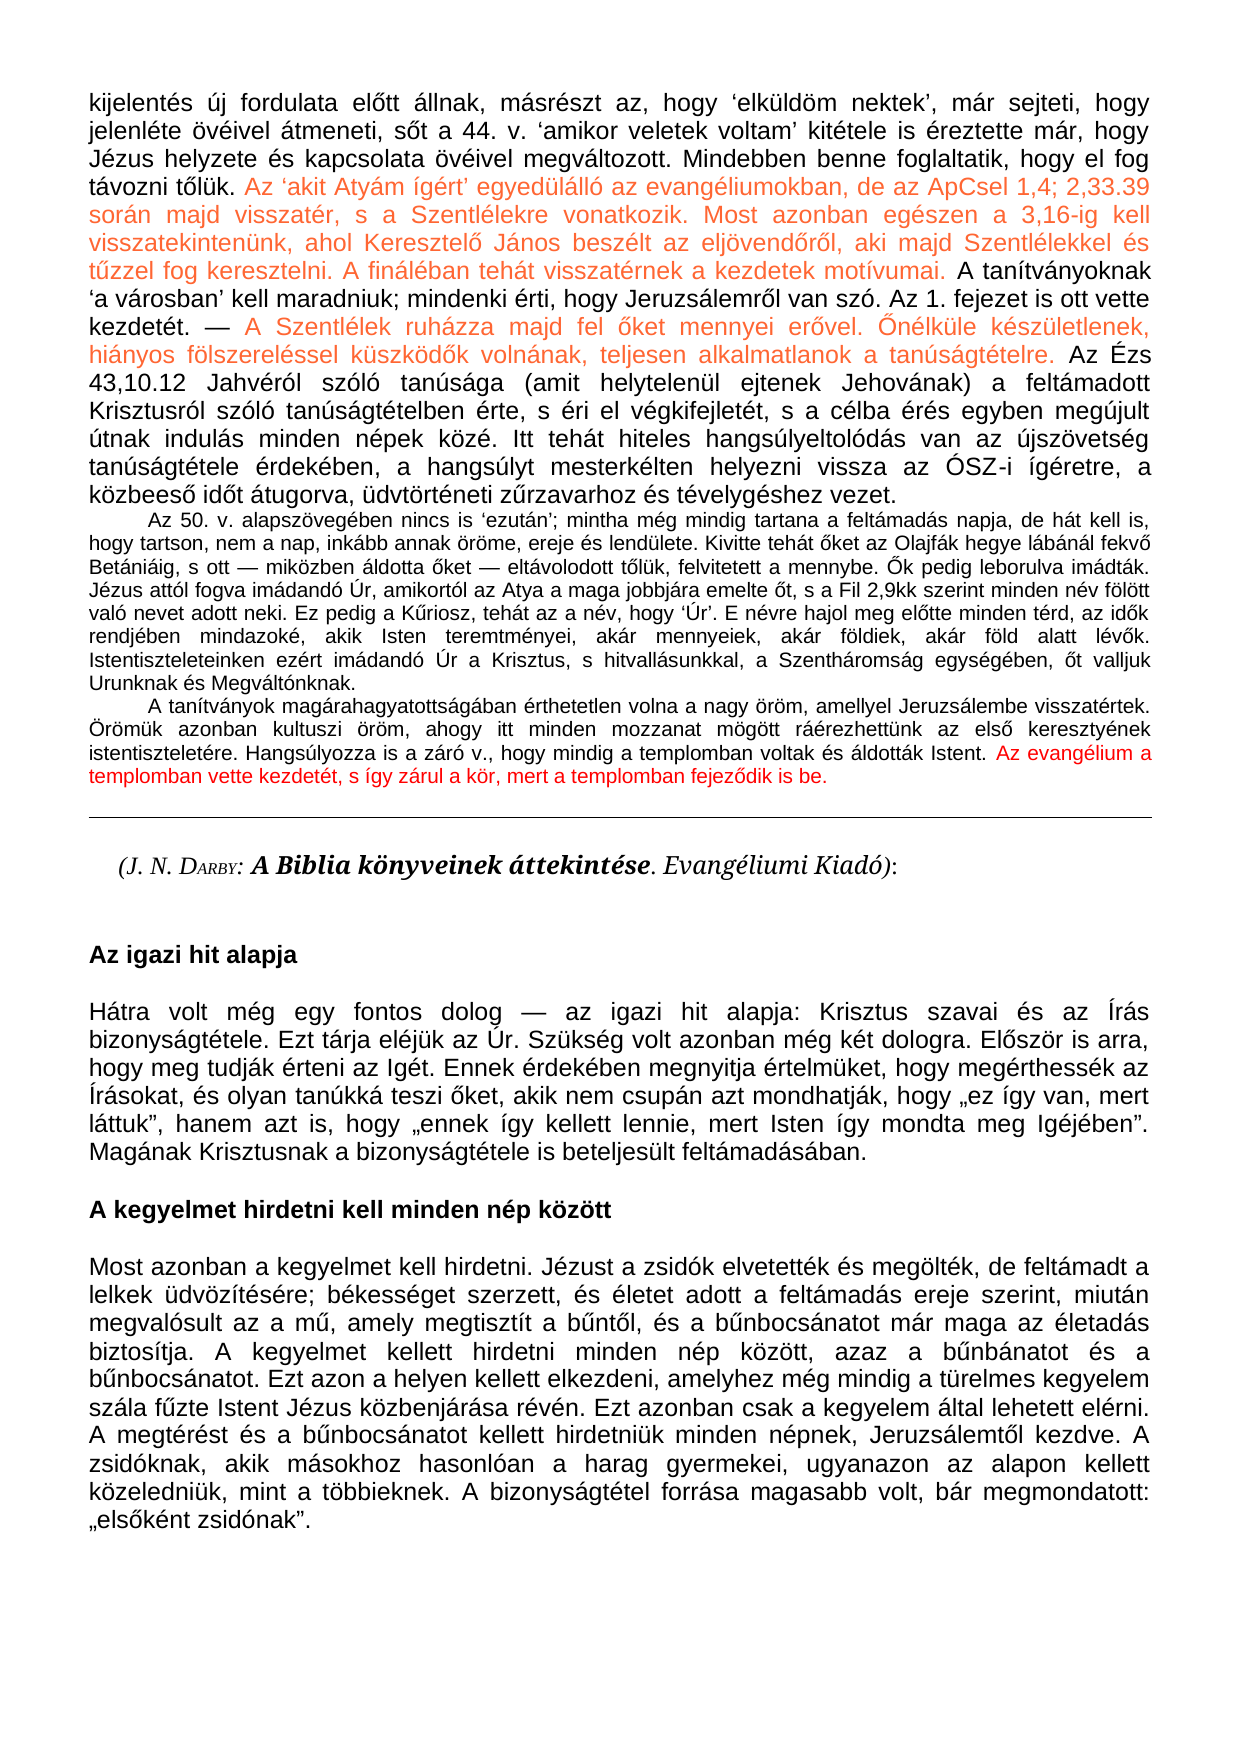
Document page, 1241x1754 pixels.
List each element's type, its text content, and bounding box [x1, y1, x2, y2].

text A kegyelmet hirdetni kell minden nép között [88, 1196, 1152, 1224]
text kijelentés új fordulata előtt állnak, másrészt az, hogy ‘elküldöm nektek’, már sejteti, hogy jelenléte övéivel átmeneti, sőt a 44. v. ‘amikor veletek voltam’ kitétele is éreztette már, hogy Jézus helyzete és kapcsolata övéivel megváltozott. Mindebben benne foglaltatik, hogy el fog távozni tőlük. Az ‘akit Atyám ígért’ egyedülálló az evangéliumokban, de az ApCsel 1,4; 2,33.39 során majd visszatér, s a Szentlélekre vonatkozik. Most azonban egészen a 3,16-ig kell visszatekintenünk, ahol Keresztelő János beszélt az eljövendőről, aki majd Szentlélekkel és tűzzel fog keresztelni. A fináléban tehát visszatérnek a kezdetek motívumai. A tanítványoknak ‘a városban’ kell maradniuk; mindenki érti, hogy Jeruzsálemről van szó. Az 1. fejezet is ott vette kezdetét. ― A Szentlélek ruházza majd fel őket mennyei erővel. Őnélküle készületlenek, hiányos fölszereléssel küszködők volnának, teljesen alkalmatlanok a tanúságtételre. Az Ézs 43,10.12 Jahvéról szóló tanúsága (amit helytelenül ejtenek Jehovának) a feltámadott Krisztusról szóló tanúságtételben érte, s éri el végkifejletét, s a célba érés egyben megújult útnak indulás minden népek közé. Itt tehát hiteles hangsúlyeltolódás van az újszövetség tanúságtétele érdekében, a hangsúlyt mesterkélten helyezni vissza az ÓSZ‑i ígéretre, a közbeeső időt átugorva, üdvtörténeti zűrzavarhoz és tévelygéshez vezet. [88, 88, 1152, 509]
text Az 50. v. alapszövegében nincs is ‘ezután’; mintha még mindig tartana a feltámadás napja, de hát kell is, hogy tartson, nem a nap, inkább annak öröme, ereje és lendülete. Kivitte tehát őket az Olajfák hegye lábánál fekvő Betániáig, s ott ― miközben áldotta őket ― eltávolodott tőlük, felvitetett a mennybe. Ők pedig leborulva imádták. Jézus attól fogva imádandó Úr, amikortól az Atya a maga jobbjára emelte őt, s a Fil 2,9kk szerint minden név fölött való nevet adott neki. Ez pedig a Kűriosz, tehát az a név, hogy ‘Úr’. E névre hajol meg előtte minden térd, az idők rendjében mindazoké, akik Isten teremtményei, akár mennyeiek, akár földiek, akár föld alatt lévők. Istentiszteleteinken ezért imádandó Úr a Krisztus, s hitvallásunkkal, a Szentháromság egységében, őt valljuk Urunknak és Megváltónknak. [88, 509, 1152, 695]
text Hátra volt még egy fontos dolog ― az igazi hit alapja: Krisztus szavai és az Írás bizonyságtétele. Ezt tárja eléjük az Úr. Szükség volt azonban még két dologra. Először is arra, hogy meg tudják érteni az Igét. Ennek érdekében megnyitja értelmüket, hogy megérthessék az Írásokat, és olyan tanúkká teszi őket, akik nem csupán azt mondhatják, hogy „ez így van, mert láttuk”, hanem azt is, hogy „ennek így kellett lennie, mert Isten így mondta meg Igéjében”. Magának Krisztusnak a bizonyságtétele is beteljesült feltámadásában. [88, 998, 1152, 1166]
text (J. N. Darby: A Biblia könyveinek áttekintése. Evangéliumi Kiadó): [88, 818, 1152, 911]
text Most azonban a kegyelmet kell hirdetni. Jézust a zsidók elvetették és megölték, de feltámadt a lelkek üdvözítésére; békességet szerzett, és életet adott a feltámadás ereje szerint, miután megvalósult az a mű, amely megtisztít a bűntől, és a bűnbocsánatot már maga az életadás biztosítja. A kegyelmet kellett hirdetni minden nép között, azaz a bűnbánatot és a bűnbocsánatot. Ezt azon a helyen kellett elkezdeni, amelyhez még mindig a türelmes kegyelem szála fűzte Istent Jézus közbenjárása révén. Ezt azonban csak a kegyelem által lehetett elérni. A megtérést és a bűnbocsánatot kellett hirdetniük minden népnek, Jeruzsálemtől kezdve. A zsidóknak, akik másokhoz hasonlóan a harag gyermekei, ugyanazon az alapon kellett közeledniük, mint a többieknek. A bizonyságtétel forrása magasabb volt, bár megmondatott: „elsőként zsidónak”. [88, 1253, 1152, 1533]
text Az igazi hit alapja [88, 941, 1152, 968]
text A tanítványok magárahagyatottságában érthetetlen volna a nagy öröm, amellyel Jeruzsálembe visszatértek. Örömük azonban kultuszi öröm, ahogy itt minden mozzanat mögött ráérezhettünk az első keresztyének istentiszteletére. Hangsúlyozza is a záró v., hogy mindig a templomban voltak és áldották Istent. Az evangélium a templomban vette kezdetét, s így zárul a kör, mert a templomban fejeződik is be. [88, 695, 1152, 788]
